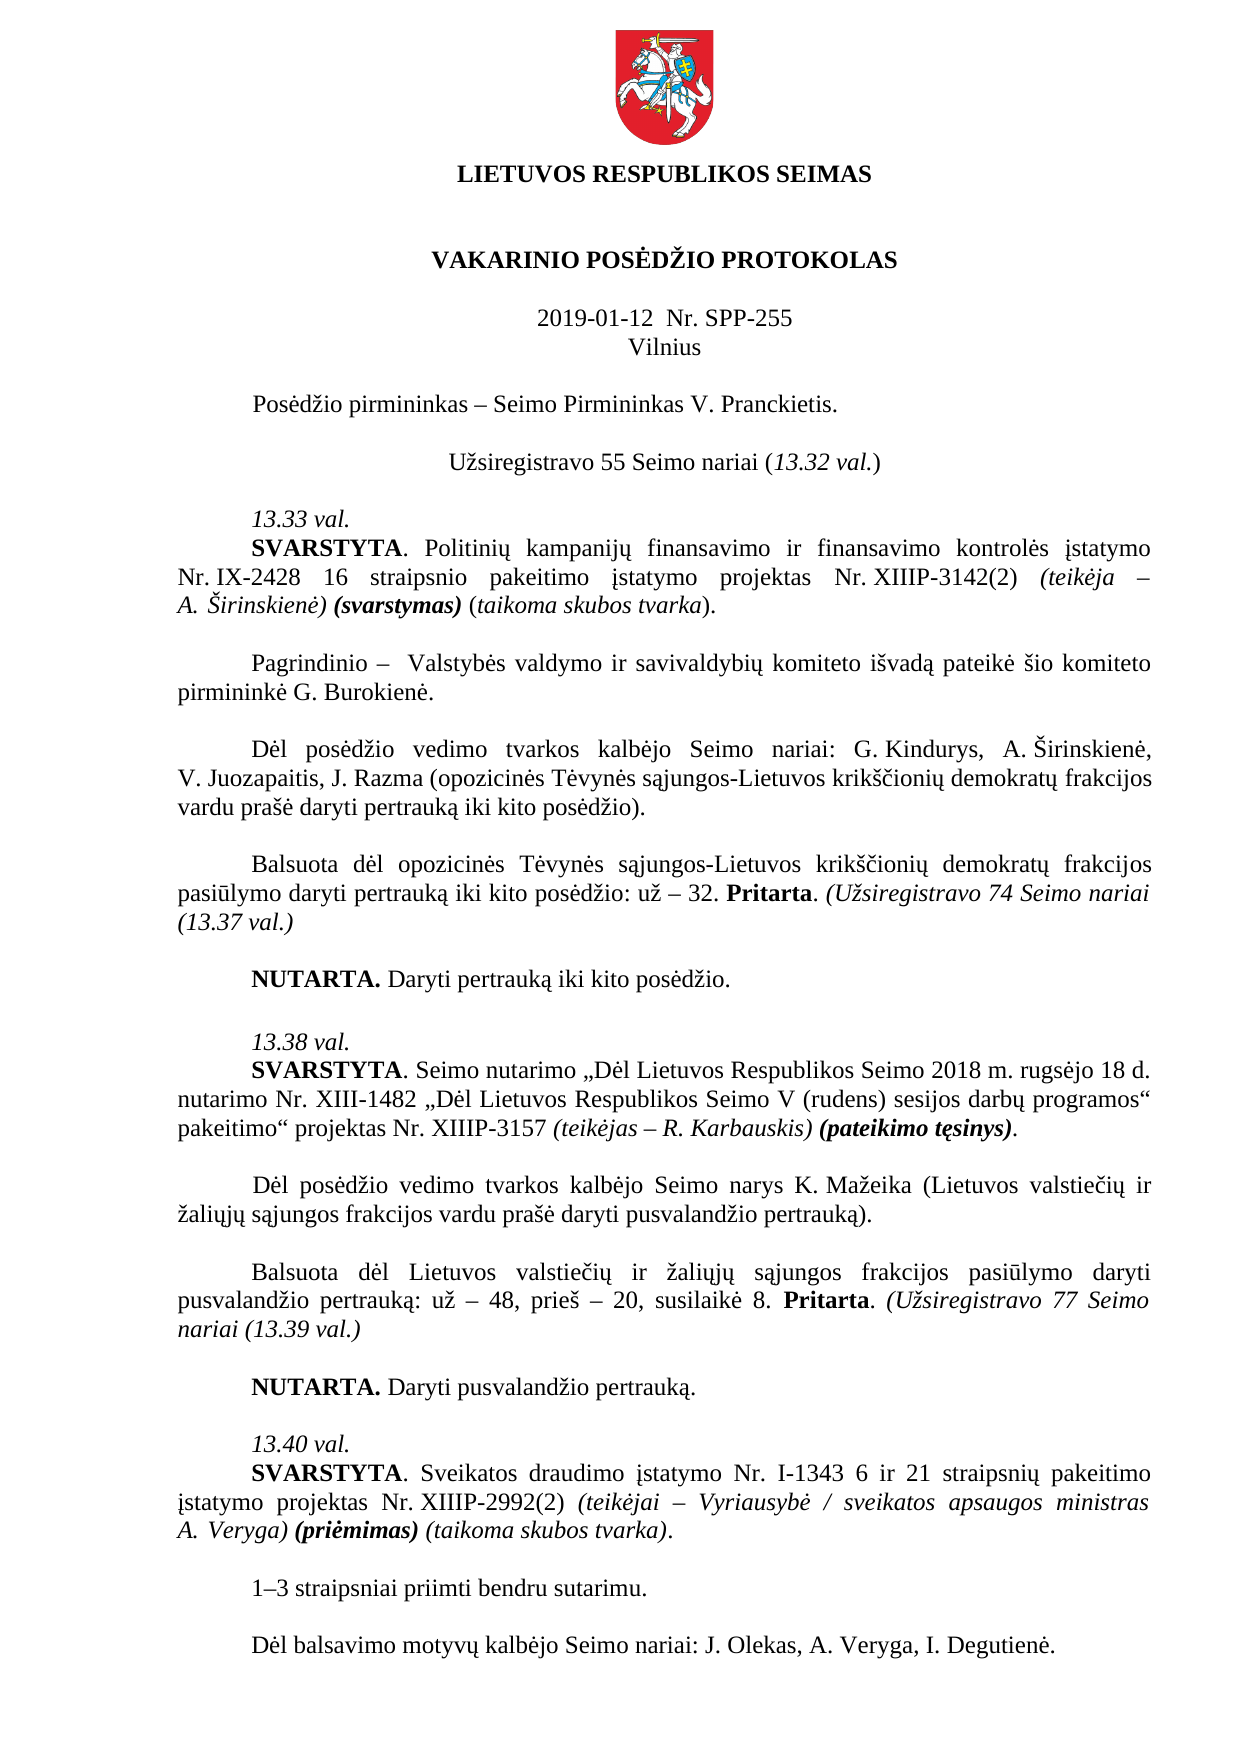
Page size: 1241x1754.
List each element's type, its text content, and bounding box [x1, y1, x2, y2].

text SVARSTYTA. Seimo nutarimo „Dėl Lietuvos Respublikos Seimo 2018 m. rugsėjo 18 d. nutarimo Nr. XIII-1482 „Dėl Lietuvos Respublikos Seimo V (rudens) sesijos darbų programos“ pakeitimo“ projektas Nr. XIIIP-3157 (teikėjas – R. Karbauskis) (pateikimo tęsinys). [177, 1055, 1152, 1142]
text Dėl balsavimo motyvų kalbėjo Seimo nariai: J. Olekas, A. Veryga, I. Degutienė. [177, 1630, 1152, 1659]
text SVARSTYTA. Politinių kampanijų finansavimo ir finansavimo kontrolės įstatymo Nr. IX-2428 16 straipsnio pakeitimo įstatymo projektas Nr. XIIIP-3142(2) (teikėja – A. Širinskienė) (svarstymas) (taikoma skubos tvarka). [177, 533, 1152, 619]
text SVARSTYTA. Sveikatos draudimo įstatymo Nr. I-1343 6 ir 21 straipsnių pakeitimo įstatymo projektas Nr. XIIIP-2992(2) (teikėjai – Vyriausybė / sveikatos apsaugos ministras A. Veryga) (priėmimas) (taikoma skubos tvarka). [177, 1458, 1152, 1544]
text 13.38 val. [177, 1027, 1152, 1055]
text Lietuvos Respublikos Seimas [177, 159, 1152, 188]
text Dėl posėdžio vedimo tvarkos kalbėjo Seimo nariai: G. Kindurys, A. Širinskienė, V. Juozapaitis, J. Razma (opozicinės Tėvynės sąjungos-Lietuvos krikščionių demokratų frakcijos vardu prašė daryti pertrauką iki kito posėdžio). [177, 734, 1152, 821]
text Posėdžio pirmininkas – Seimo Pirmininkas V. Pranckietis. [177, 389, 1152, 418]
text Vilnius [177, 332, 1152, 361]
text 1–3 straipsniai priimti bendru sutarimu. [177, 1573, 1152, 1602]
text Pagrindinio – Valstybės valdymo ir savivaldybių komiteto išvadą pateikė šio komiteto pirmininkė G. Burokienė. [177, 648, 1152, 706]
text 2019-01-12 Nr. SPP-255 [177, 303, 1152, 332]
text Balsuota dėl opozicinės Tėvynės sąjungos-Lietuvos krikščionių demokratų frakcijos pasiūlymo daryti pertrauką iki kito posėdžio: už – 32. Pritarta. (Užsiregistravo 74 Seimo nariai (13.37 val.) [177, 849, 1152, 936]
text NUTARTA. Daryti pertrauką iki kito posėdžio. [177, 964, 1152, 993]
text Užsiregistravo 55 Seimo nariai (13.32 val.) [177, 447, 1152, 476]
text VAKARINIO POSĖDŽIO PROTOKOLAS [177, 246, 1152, 274]
text NUTARTA. Daryti pusvalandžio pertrauką. [177, 1372, 1152, 1400]
text Balsuota dėl Lietuvos valstiečių ir žaliųjų sąjungos frakcijos pasiūlymo daryti pusvalandžio pertrauką: už – 48, prieš – 20, susilaikė 8. Pritarta. (Užsiregistravo 77 Seimo nariai (13.39 val.) [177, 1257, 1152, 1343]
text 13.33 val. [177, 504, 1152, 533]
text 13.40 val. [177, 1429, 1152, 1458]
text Dėl posėdžio vedimo tvarkos kalbėjo Seimo narys K. Mažeika (Lietuvos valstiečių ir žaliųjų sąjungos frakcijos vardu prašė daryti pusvalandžio pertrauką). [177, 1170, 1152, 1228]
